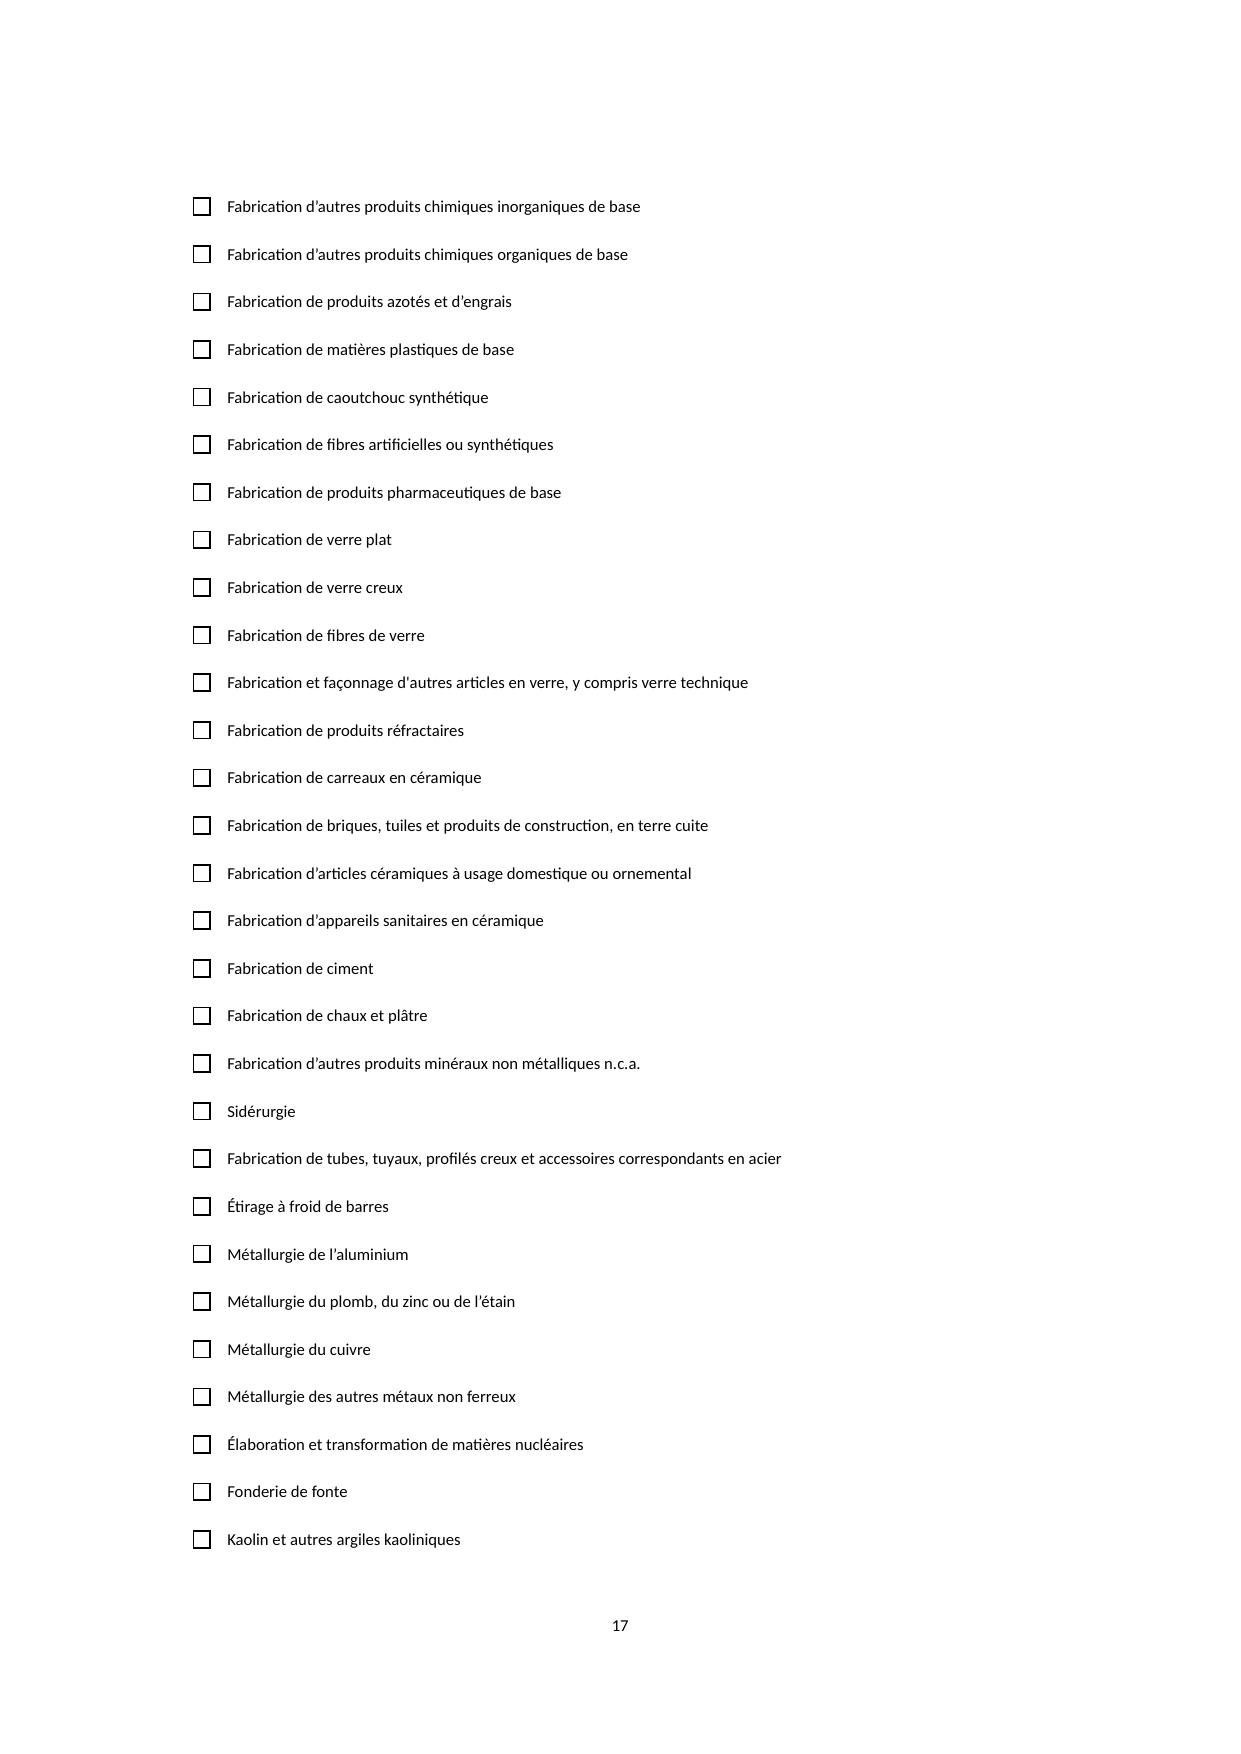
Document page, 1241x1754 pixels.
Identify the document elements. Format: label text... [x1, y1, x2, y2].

text Fabrication de fibres de verre [227, 611, 1087, 659]
text Fabrication de matières plastiques de base [227, 326, 1087, 373]
text Fabrication de produits réfractaires [227, 706, 1087, 754]
text Sidérurgie [227, 1087, 1087, 1135]
text Métallurgie des autres métaux non ferreux [227, 1373, 1087, 1421]
text Étirage à froid de barres [227, 1182, 1087, 1230]
text Fabrication de briques, tuiles et produits de construction, en terre cuite [227, 802, 1087, 849]
text Fabrication de produits azotés et d’engrais [227, 278, 1087, 326]
text Fabrication de ciment [227, 944, 1087, 992]
text Fonderie de fonte [227, 1468, 1087, 1516]
text Fabrication de verre plat [227, 516, 1087, 564]
text Élaboration et transformation de matières nucléaires [227, 1421, 1087, 1468]
text Fabrication de chaux et plâtre [227, 992, 1087, 1040]
text Métallurgie du cuivre [227, 1325, 1087, 1373]
text Métallurgie de l’aluminium [227, 1230, 1087, 1278]
text Fabrication de produits pharmaceutiques de base [227, 468, 1087, 516]
text Fabrication d’autres produits minéraux non métalliques n.c.a. [227, 1040, 1087, 1087]
text Fabrication de fibres artificielles ou synthétiques [227, 421, 1087, 468]
text Fabrication d’autres produits chimiques inorganiques de base [227, 183, 1087, 230]
text Fabrication de carreaux en céramique [227, 754, 1087, 802]
text Fabrication de verre creux [227, 564, 1087, 611]
text Fabrication de caoutchouc synthétique [227, 373, 1087, 421]
text Fabrication d’appareils sanitaires en céramique [227, 897, 1087, 944]
text Métallurgie du plomb, du zinc ou de l’étain [227, 1278, 1087, 1325]
text Fabrication d’articles céramiques à usage domestique ou ornemental [227, 849, 1087, 897]
text Fabrication de tubes, tuyaux, profilés creux et accessoires correspondants en acier [227, 1135, 1087, 1182]
text Kaolin et autres argiles kaoliniques [227, 1516, 1087, 1563]
text Fabrication et façonnage d'autres articles en verre, y compris verre technique [227, 659, 1087, 706]
text Fabrication d’autres produits chimiques organiques de base [227, 230, 1087, 278]
